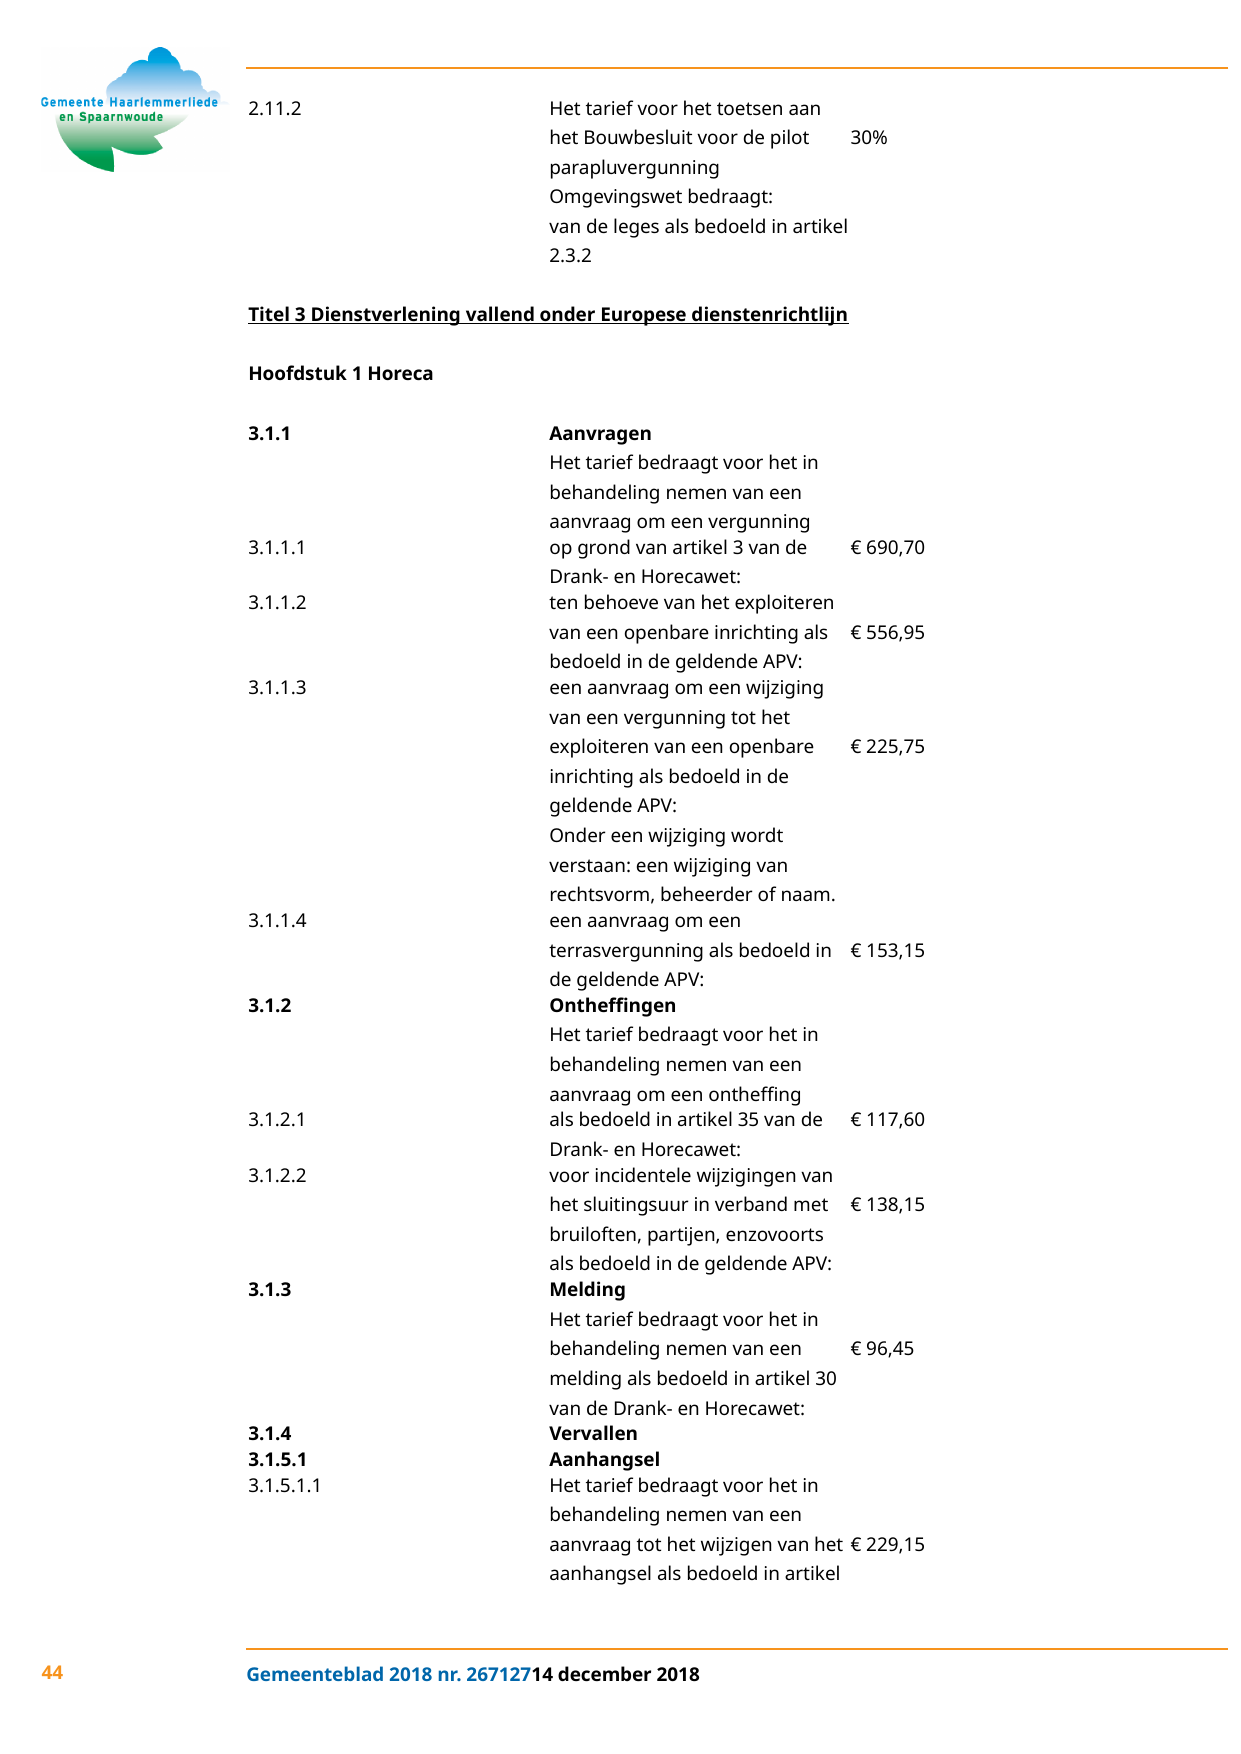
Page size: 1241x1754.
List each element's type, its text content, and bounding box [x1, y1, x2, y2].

table_cell € 225,75 [850, 674, 1152, 907]
text Titel 3 Dienstverlening vallend onder Europese dienstenrichtlijn [248, 301, 1152, 327]
table_cell 3.1.1.3 [248, 674, 549, 907]
table_cell Vervallen [549, 1420, 850, 1446]
table_cell voor incidentele wijzigingen van het sluitingsuur in verband met bruiloften, partijen, enzovoorts als bedoeld in de geldende APV: [549, 1162, 850, 1276]
table_cell ten behoeve van het exploiteren van een openbare inrichting als bedoeld in de geldende APV: [549, 590, 850, 674]
table_cell [850, 992, 1152, 1107]
table_header 3.1.1 [248, 420, 549, 534]
table_cell een aanvraag om een wijziging van een vergunning tot het exploiteren van een openbare inrichting als bedoeld in de geldende APV: Onder een wijziging wordt verstaan: een wijziging van rechtsvorm, beheerder of naam. [549, 674, 850, 907]
table_cell Aanhangsel [549, 1446, 850, 1472]
table_cell 3.1.1.1 [248, 534, 549, 589]
table_cell [850, 1446, 1152, 1472]
table_cell 3.1.2 [248, 992, 549, 1107]
table_cell Melding Het tarief bedraagt voor het in behandeling nemen van een melding als bedoeld in artikel 30 van de Drank- en Horecawet: [549, 1276, 850, 1420]
text Hoofdstuk 1 Horeca [248, 360, 1152, 386]
table_cell 3.1.3 [248, 1276, 549, 1420]
table_cell € 138,15 [850, 1162, 1152, 1276]
table_cell op grond van artikel 3 van de Drank- en Horecawet: [549, 534, 850, 589]
table_cell 3.1.2.1 [248, 1107, 549, 1162]
picture [41, 47, 231, 172]
table_cell Ontheffingen Het tarief bedraagt voor het in behandeling nemen van een aanvraag om een ontheffing [549, 992, 850, 1107]
table_cell 30% [850, 95, 1152, 268]
table_cell € 96,45 [850, 1276, 1152, 1420]
table_cell 3.1.5.1.1 [248, 1472, 549, 1586]
table_cell 3.1.2.2 [248, 1162, 549, 1276]
table_cell 2.11.2 [248, 95, 549, 268]
table_cell € 690,70 [850, 534, 1152, 589]
table_cell 3.1.4 [248, 1420, 549, 1446]
table_cell 3.1.1.2 [248, 590, 549, 674]
table_header Aanvragen Het tarief bedraagt voor het in behandeling nemen van een aanvraag om een vergunning [549, 420, 850, 534]
table_cell Het tarief voor het toetsen aan het Bouwbesluit voor de pilot parapluvergunning Omgevingswet bedraagt: van de leges als bedoeld in artikel 2.3.2 [549, 95, 850, 268]
table_cell € 229,15 [850, 1472, 1152, 1586]
table_cell € 153,15 [850, 907, 1152, 992]
table_header [850, 420, 1152, 534]
table_cell als bedoeld in artikel 35 van de Drank- en Horecawet: [549, 1107, 850, 1162]
table_cell een aanvraag om een terrasvergunning als bedoeld in de geldende APV: [549, 907, 850, 992]
table_cell € 556,95 [850, 590, 1152, 674]
table_cell 3.1.5.1 [248, 1446, 549, 1472]
table_cell Het tarief bedraagt voor het in behandeling nemen van een aanvraag tot het wijzigen van het aanhangsel als bedoeld in artikel [549, 1472, 850, 1586]
table_cell € 117,60 [850, 1107, 1152, 1162]
table_cell [850, 1420, 1152, 1446]
table_cell 3.1.1.4 [248, 907, 549, 992]
